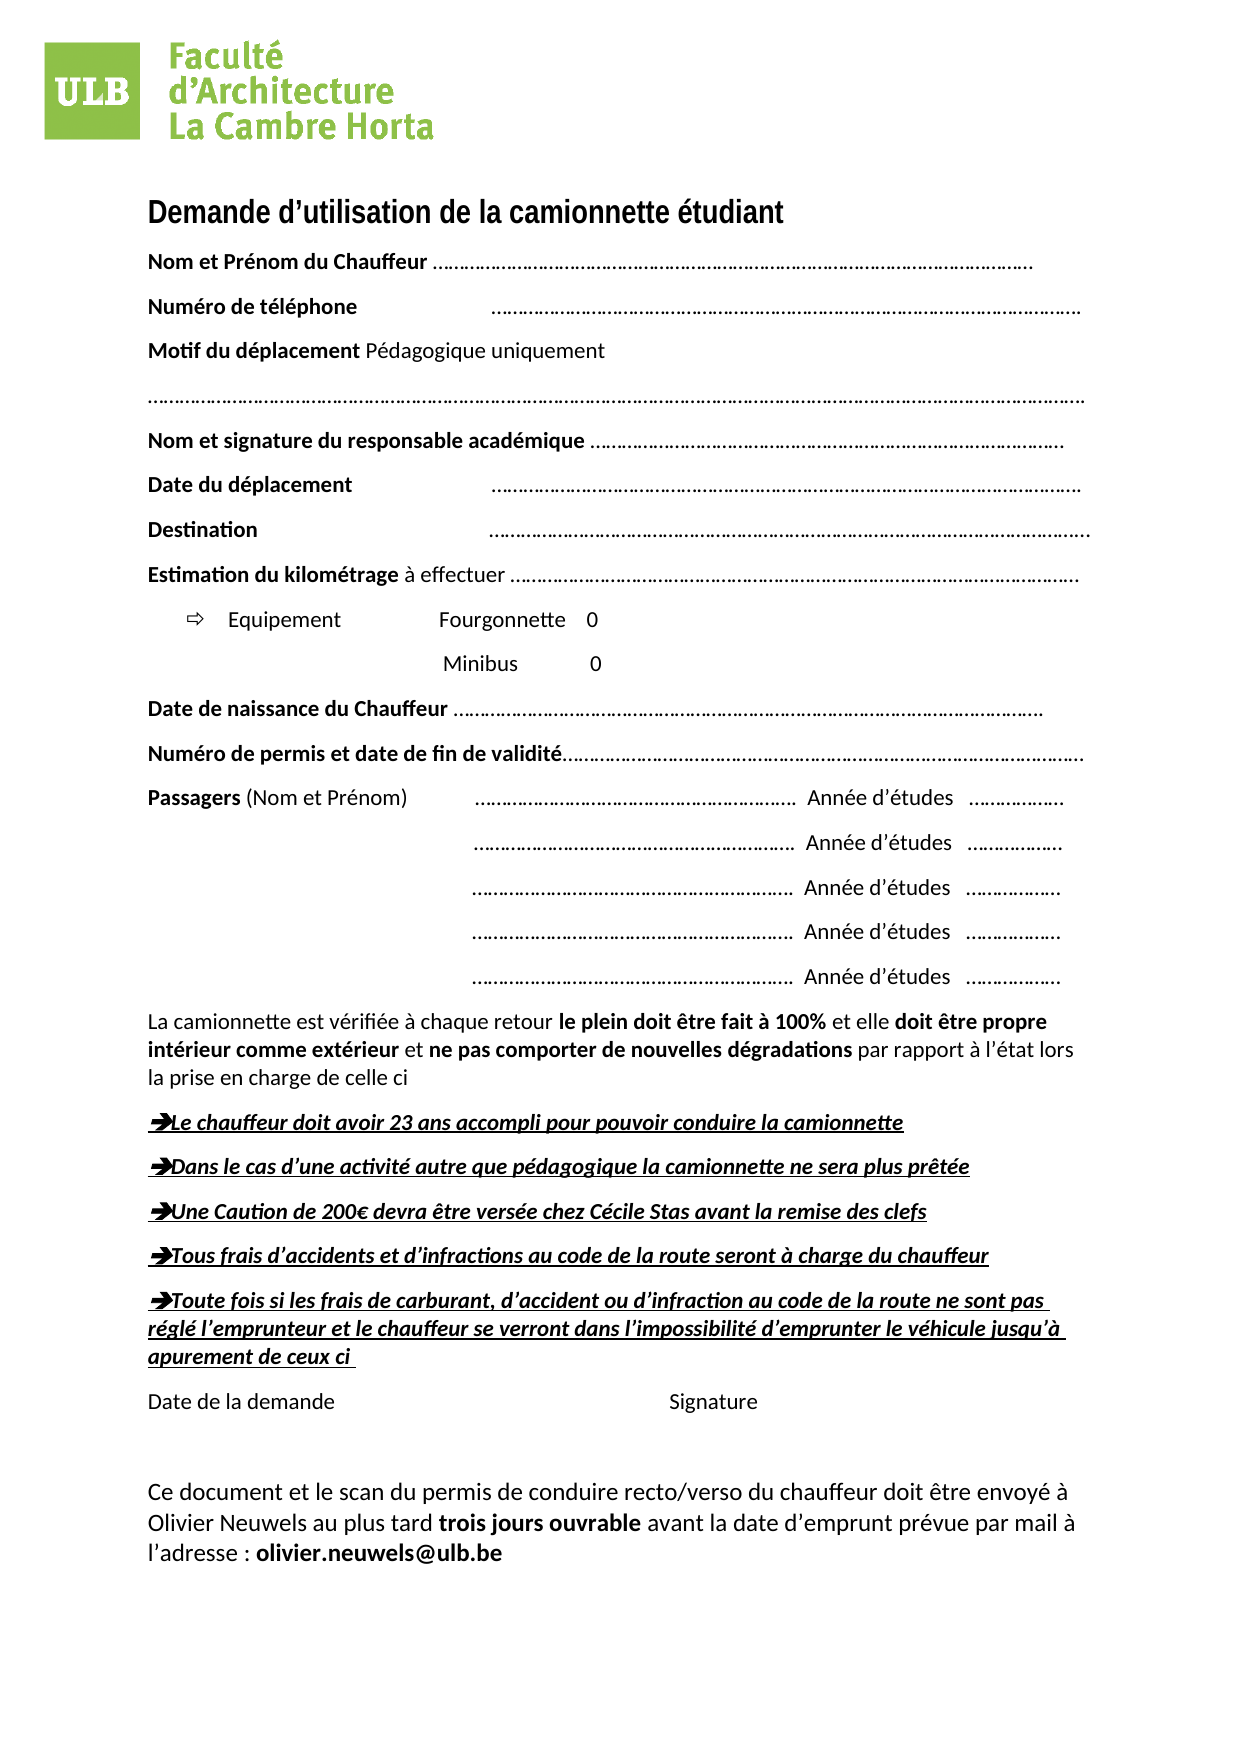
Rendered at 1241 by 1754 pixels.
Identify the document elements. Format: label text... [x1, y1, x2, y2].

text Le chauffeur doit avoir 23 ans accompli pour pouvoir conduire la camionnette [148, 1108, 1093, 1136]
text Passagers (Nom et Prénom) ……………………………………………………. Année d’études ……………… [148, 783, 1093, 811]
text Toute fois si les frais de carburant, d’accident ou d’infraction au code de la route ne sont pas réglé l’emprunteur et le chauffeur se verront dans l’impossibilité d’emprunter le véhicule jusqu’à apurement de ceux ci [148, 1286, 1093, 1370]
text Estimation du kilométrage à effectuer ……………………………………………………………………………………………… [148, 560, 1093, 588]
text ……………………………………………………. Année d’études ……………… [148, 828, 1093, 856]
text Numéro de téléphone …………………………………………………………………………………………………. [148, 292, 1093, 320]
text Date du déplacement …………………………………………………………………………………………………. [148, 471, 1093, 499]
text ……………………………………………………. Année d’études ……………… [148, 917, 1093, 946]
text ……………………………………………………………………………………………………………………………………………………………. [148, 381, 1093, 409]
text Demande d’utilisation de la camionnette étudiant [148, 192, 1093, 231]
text Date de la demande Signature [148, 1387, 1093, 1415]
text ……………………………………………………. Année d’études ……………… [148, 873, 1093, 901]
text Tous frais d’accidents et d’infractions au code de la route seront à charge du chauffeur [148, 1242, 1093, 1270]
text La camionnette est vérifiée à chaque retour le plein doit être fait à 100% et elle doit être propre intérieur comme extérieur et ne pas comporter de nouvelles dégradations par rapport à l’état lors la prise en charge de celle ci [148, 1007, 1093, 1091]
text Numéro de permis et date de fin de validité……………………………………………………………………………………… [148, 739, 1093, 767]
text Motif du déplacement Pédagogique uniquement [148, 337, 1093, 364]
text Ce document et le scan du permis de conduire recto/verso du chauffeur doit être envoyé à Olivier Neuwels au plus tard trois jours ouvrable avant la date d’emprunt prévue par mail à l’adresse : olivier.neuwels@ulb.be [148, 1476, 1093, 1568]
text Date de naissance du Chauffeur …………………………………………………………………………………………………. [148, 694, 1093, 722]
text ……………………………………………………. Année d’études ……………… [148, 962, 1093, 990]
text Nom et signature du responsable académique ……………………………………………………………………………… [148, 426, 1093, 454]
text Dans le cas d’une activité autre que pédagogique la camionnette ne sera plus prêtée [148, 1152, 1093, 1180]
list Minibus 0 [443, 649, 1093, 677]
text Une Caution de 200€ devra être versée chez Cécile Stas avant la remise des clefs [148, 1197, 1093, 1225]
text Nom et Prénom du Chauffeur …………………………………………………………………………………………………… [148, 247, 1093, 275]
text Destination …………………………………………………………………………………………………... [148, 515, 1093, 543]
list Equipement Fourgonnette 0 [185, 605, 1093, 633]
